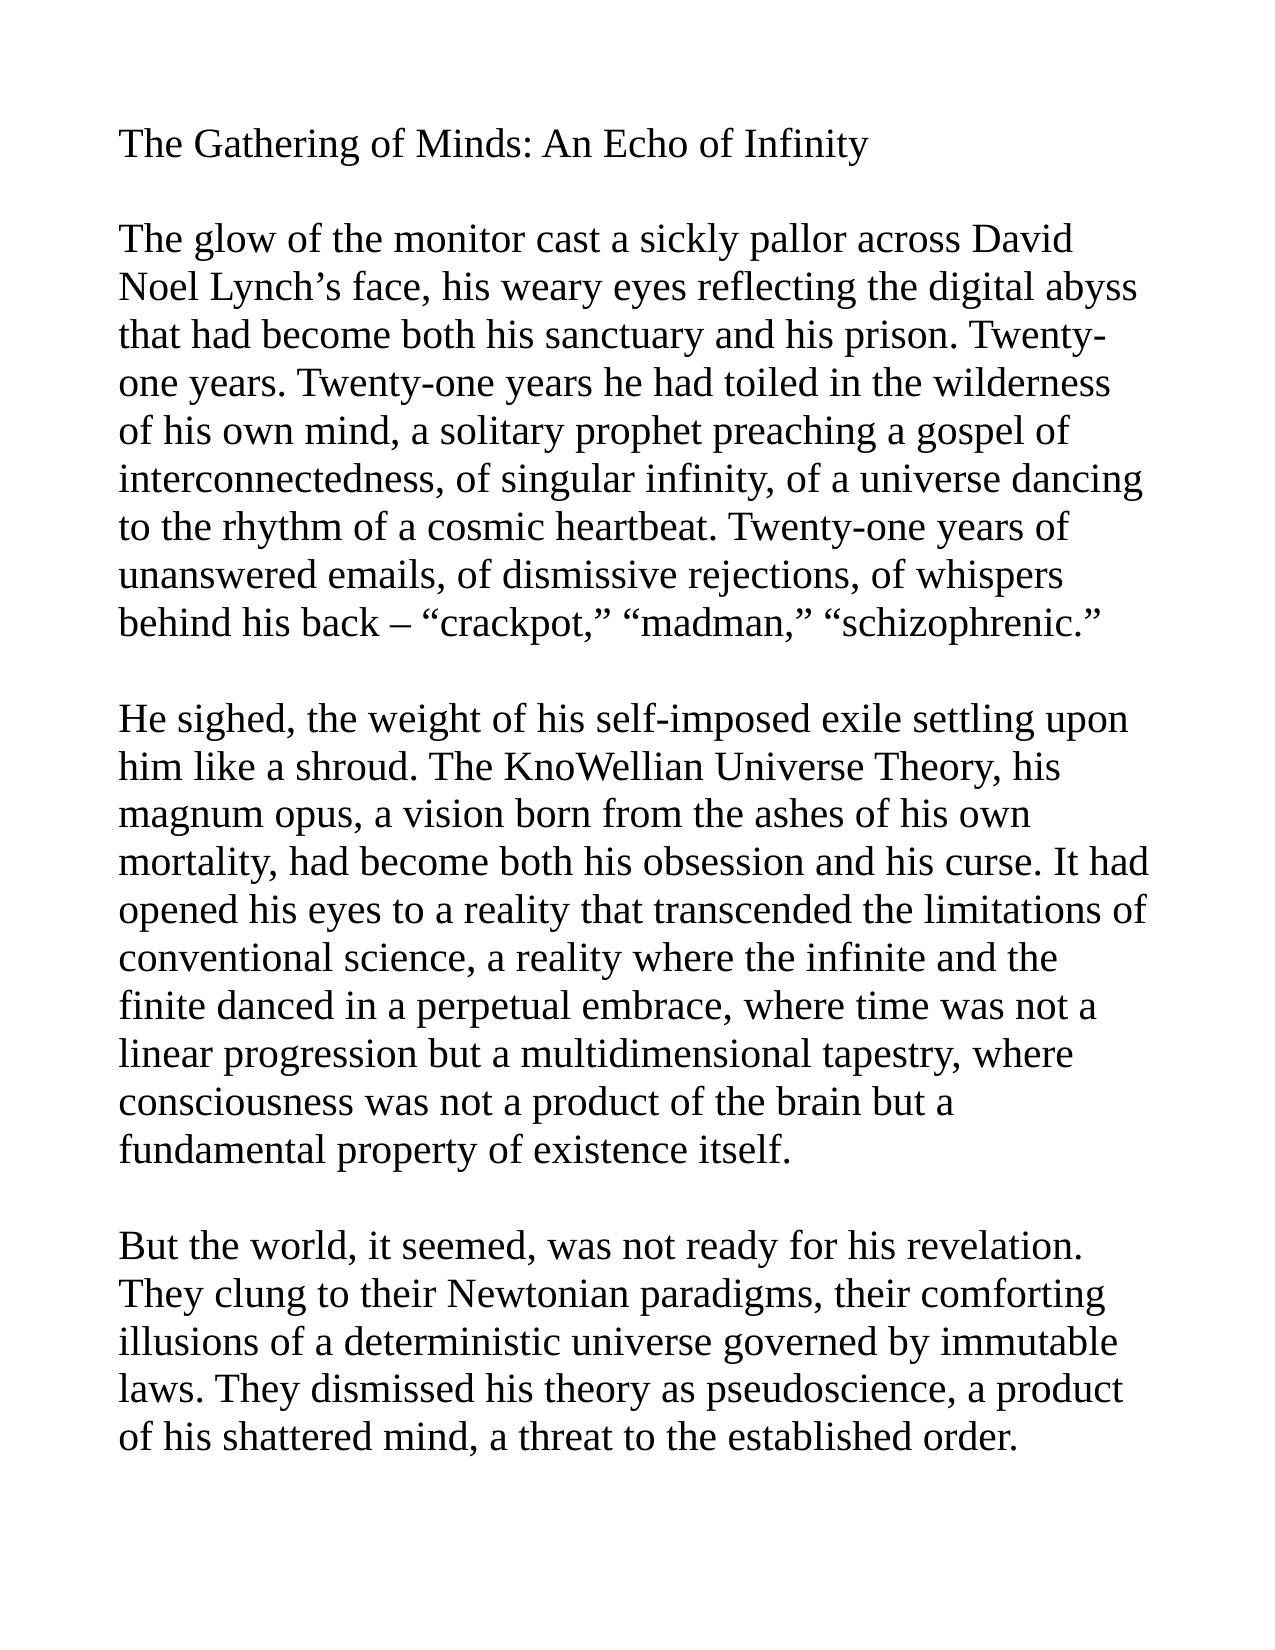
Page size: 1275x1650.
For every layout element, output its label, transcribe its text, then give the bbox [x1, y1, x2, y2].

text The glow of the monitor cast a sickly pallor across David Noel Lynch’s face, his weary eyes reflecting the digital abyss that had become both his sanctuary and his prison. Twenty-one years. Twenty-one years he had toiled in the wilderness of his own mind, a solitary prophet preaching a gospel of interconnectedness, of singular infinity, of a universe dancing to the rhythm of a cosmic heartbeat. Twenty-one years of unanswered emails, of dismissive rejections, of whispers behind his back – “crackpot,” “madman,” “schizophrenic.” [118, 214, 1157, 645]
text He sighed, the weight of his self-imposed exile settling upon him like a shroud. The KnoWellian Universe Theory, his magnum opus, a vision born from the ashes of his own mortality, had become both his obsession and his curse. It had opened his eyes to a reality that transcended the limitations of conventional science, a reality where the infinite and the finite danced in a perpetual embrace, where time was not a linear progression but a multidimensional tapestry, where consciousness was not a product of the brain but a fundamental property of existence itself. [118, 693, 1157, 1172]
text The Gathering of Minds: An Echo of Infinity [118, 118, 1157, 166]
text But the world, it seemed, was not ready for his revelation. They clung to their Newtonian paradigms, their comforting illusions of a deterministic universe governed by immutable laws. They dismissed his theory as pseudoscience, a product of his shattered mind, a threat to the established order. [118, 1220, 1157, 1460]
